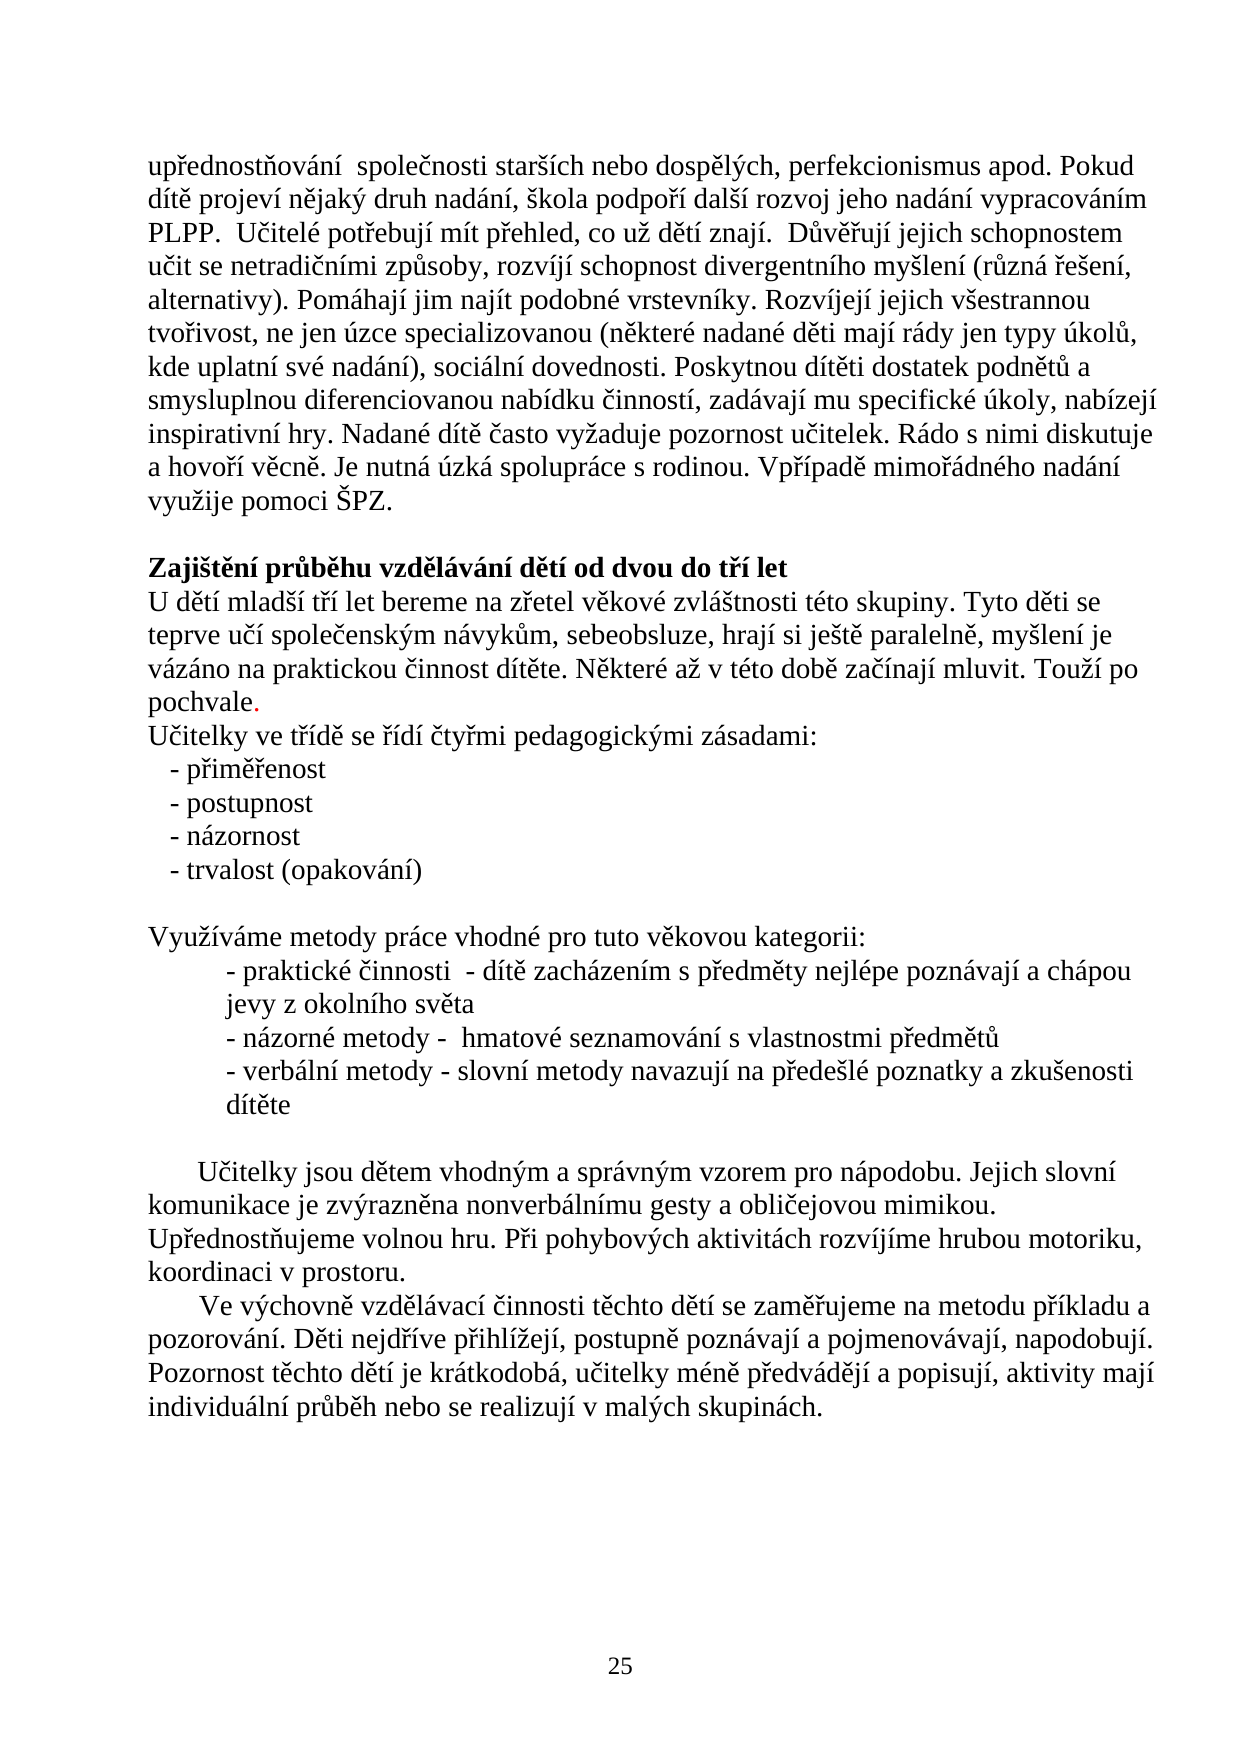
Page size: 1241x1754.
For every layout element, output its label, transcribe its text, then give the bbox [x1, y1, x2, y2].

text - praktické činnosti - dítě zacházením s předměty nejlépe poznávají a chápou jevy z okolního světa [226, 953, 1160, 1020]
text Využíváme metody práce vhodné pro tuto věkovou kategorii: [148, 919, 1160, 953]
text - názornost [148, 818, 1160, 852]
text - názorné metody - hmatové seznamování s vlastnostmi předmětů [226, 1020, 1160, 1053]
text - verbální metody - slovní metody navazují na předešlé poznatky a zkušenosti dítěte [226, 1053, 1160, 1120]
text Ve výchovně vzdělávací činnosti těchto dětí se zaměřujeme na metodu příkladu a pozorování. Děti nejdříve přihlížejí, postupně poznávají a pojmenovávají, napodobují. Pozornost těchto dětí je krátkodobá, učitelky méně předvádějí a popisují, aktivity mají individuální průběh nebo se realizují v malých skupinách. [148, 1288, 1160, 1422]
text Učitelky jsou dětem vhodným a správným vzorem pro nápodobu. Jejich slovní komunikace je zvýrazněna nonverbálnímu gesty a obličejovou mimikou. Upřednostňujeme volnou hru. Při pohybových aktivitách rozvíjíme hrubou motoriku, koordinaci v prostoru. [148, 1154, 1160, 1288]
text - postupnost [148, 785, 1160, 818]
text Zajištění průběhu vzdělávání dětí od dvou do tří let [148, 550, 1160, 584]
text - trvalost (opakování) [148, 852, 1160, 886]
text U dětí mladší tří let bereme na zřetel věkové zvláštnosti této skupiny. Tyto děti se teprve učí společenským návykům, sebeobsluze, hrají si ještě paralelně, myšlení je vázáno na praktickou činnost dítěte. Některé až v této době začínají mluvit. Touží po pochvale. [148, 584, 1160, 718]
text Učitelky ve třídě se řídí čtyřmi pedagogickými zásadami: [148, 718, 1160, 751]
text - přiměřenost [148, 751, 1160, 785]
text upřednostňování společnosti starších nebo dospělých, perfekcionismus apod. Pokud dítě projeví nějaký druh nadání, škola podpoří další rozvoj jeho nadání vypracováním PLPP. Učitelé potřebují mít přehled, co už dětí znají. Důvěřují jejich schopnostem učit se netradičními způsoby, rozvíjí schopnost divergentního myšlení (různá řešení, alternativy). Pomáhají jim najít podobné vrstevníky. Rozvíjejí jejich všestrannou tvořivost, ne jen úzce specializovanou (některé nadané děti mají rády jen typy úkolů, kde uplatní své nadání), sociální dovednosti. Poskytnou dítěti dostatek podnětů a smysluplnou diferenciovanou nabídku činností, zadávají mu specifické úkoly, nabízejí inspirativní hry. Nadané dítě často vyžaduje pozornost učitelek. Rádo s nimi diskutuje a hovoří věcně. Je nutná úzká spolupráce s rodinou. Vpřípadě mimořádného nadání využije pomoci ŠPZ. [148, 148, 1160, 517]
